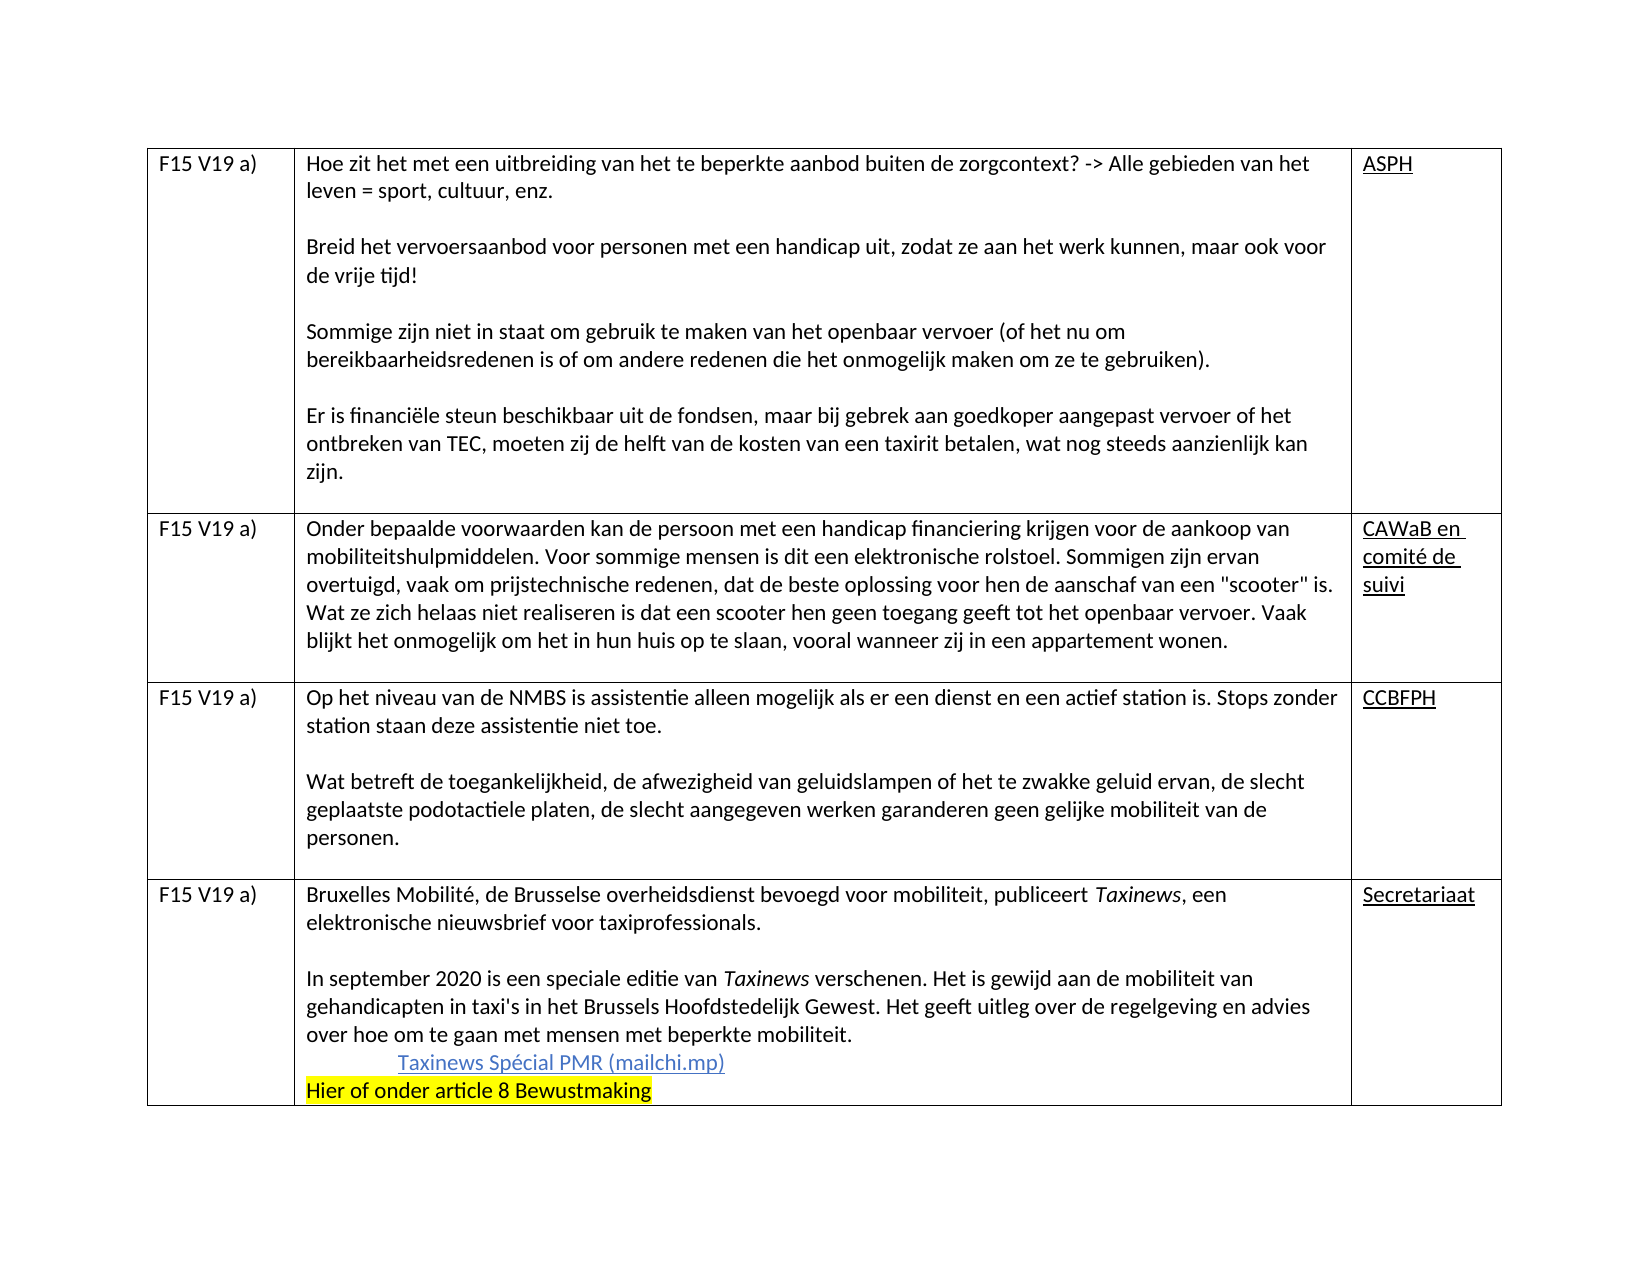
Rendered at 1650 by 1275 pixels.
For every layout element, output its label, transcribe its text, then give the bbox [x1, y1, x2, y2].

table_cell ASPH [1352, 149, 1501, 513]
table_cell Bruxelles Mobilité, de Brusselse overheidsdienst bevoegd voor mobiliteit, publiceert Taxinews, een elektronische nieuwsbrief voor taxiprofessionals. In september 2020 is een speciale editie van Taxinews verschenen. Het is gewijd aan de mobiliteit van gehandicapten in taxi's in het Brussels Hoofdstedelijk Gewest. Het geeft uitleg over de regelgeving en advies over hoe om te gaan met mensen met beperkte mobiliteit. Taxinews Spécial PMR (mailchi.mp) Hier of onder article 8 Bewustmaking [295, 880, 1351, 1104]
table_cell Secretariaat [1352, 880, 1501, 1104]
table_cell Hoe zit het met een uitbreiding van het te beperkte aanbod buiten de zorgcontext? -> Alle gebieden van het leven = sport, cultuur, enz. Breid het vervoersaanbod voor personen met een handicap uit, zodat ze aan het werk kunnen, maar ook voor de vrije tijd! Sommige zijn niet in staat om gebruik te maken van het openbaar vervoer (of het nu om bereikbaarheidsredenen is of om andere redenen die het onmogelijk maken om ze te gebruiken). Er is financiële steun beschikbaar uit de fondsen, maar bij gebrek aan goedkoper aangepast vervoer of het ontbreken van TEC, moeten zij de helft van de kosten van een taxirit betalen, wat nog steeds aanzienlijk kan zijn. [295, 149, 1351, 513]
table_cell Op het niveau van de NMBS is assistentie alleen mogelijk als er een dienst en een actief station is. Stops zonder station staan deze assistentie niet toe. Wat betreft de toegankelijkheid, de afwezigheid van geluidslampen of het te zwakke geluid ervan, de slecht geplaatste podotactiele platen, de slecht aangegeven werken garanderen geen gelijke mobiliteit van de personen. [295, 683, 1351, 879]
table_cell F15 V19 a) [148, 880, 294, 1104]
table_cell F15 V19 a) [148, 149, 294, 513]
table_cell CAWaB en comité de suivi [1352, 514, 1501, 682]
table_cell F15 V19 a) [148, 683, 294, 879]
table_cell F15 V19 a) [148, 514, 294, 682]
table_cell Onder bepaalde voorwaarden kan de persoon met een handicap financiering krijgen voor de aankoop van mobiliteitshulpmiddelen. Voor sommige mensen is dit een elektronische rolstoel. Sommigen zijn ervan overtuigd, vaak om prijstechnische redenen, dat de beste oplossing voor hen de aanschaf van een "scooter" is. Wat ze zich helaas niet realiseren is dat een scooter hen geen toegang geeft tot het openbaar vervoer. Vaak blijkt het onmogelijk om het in hun huis op te slaan, vooral wanneer zij in een appartement wonen. [295, 514, 1351, 682]
table_cell CCBFPH [1352, 683, 1501, 879]
